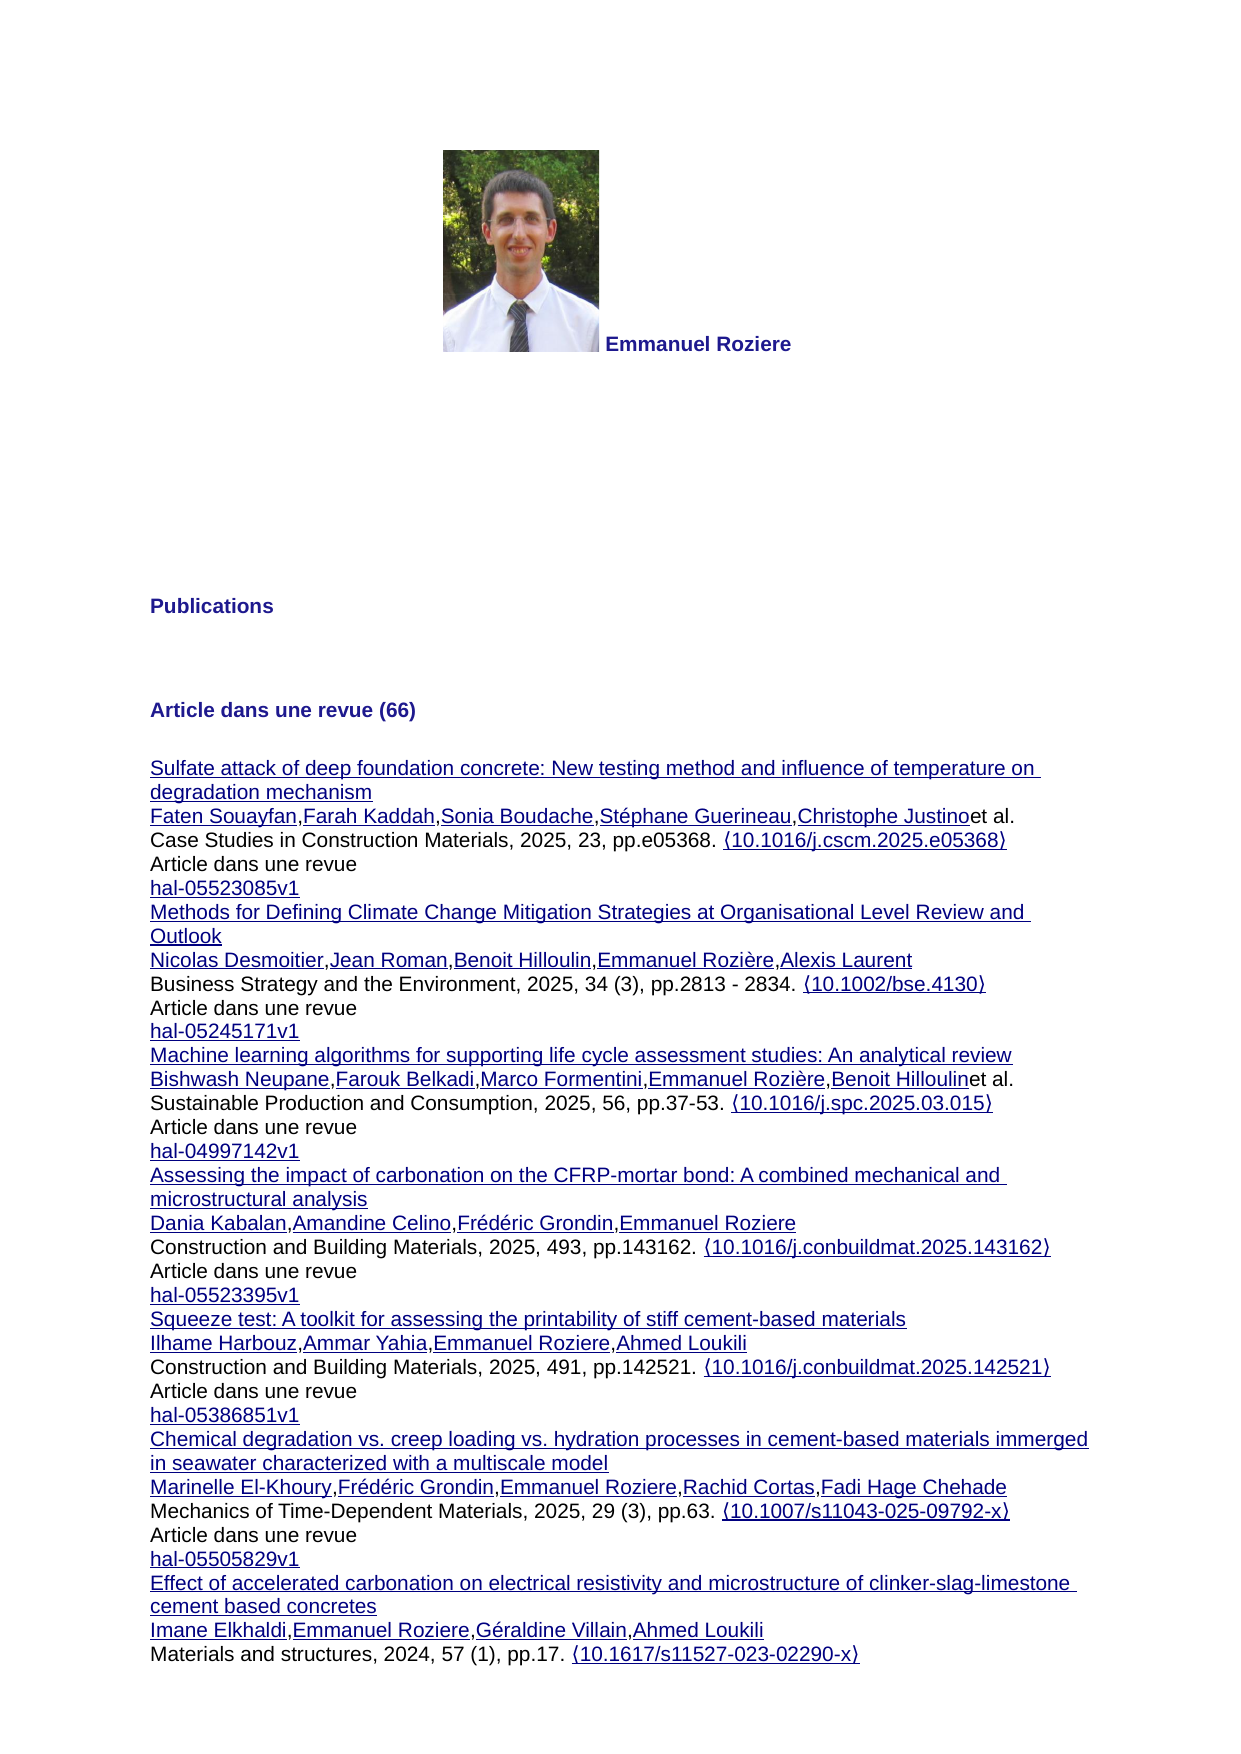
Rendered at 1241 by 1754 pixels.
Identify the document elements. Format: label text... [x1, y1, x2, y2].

picture [443, 150, 600, 352]
table_cell Machine learning algorithms for supporting life cycle assessment studies: An analytical review Bishwash Neupane,Farouk Belkadi,Marco Formentini,Emmanuel Rozière,Benoit Hilloulinet al. Sustainable Production and Consumption, 2025, 56, pp.37-53. ⟨10.1016/j.spc.2025.03.015⟩ Article dans une revue hal-04997142v1 [150, 1043, 1090, 1163]
table_header Sulfate attack of deep foundation concrete: New testing method and influence of temperature on degradation mechanism Faten Souayfan,Farah Kaddah,Sonia Boudache,Stéphane Guerineau,Christophe Justinoet al. Case Studies in Construction Materials, 2025, 23, pp.e05368. ⟨10.1016/j.cscm.2025.e05368⟩ Article dans une revue hal-05523085v1 [150, 756, 1090, 899]
table_cell Effect of accelerated carbonation on electrical resistivity and microstructure of clinker-slag-limestone cement based concretes Imane Elkhaldi,Emmanuel Roziere,Géraldine Villain,Ahmed Loukili Materials and structures, 2024, 57 (1), pp.17. ⟨10.1617/s11527-023-02290-x⟩ [150, 1570, 1090, 1666]
table_cell Methods for Defining Climate Change Mitigation Strategies at Organisational Level Review and Outlook Nicolas Desmoitier,Jean Roman,Benoit Hilloulin,Emmanuel Rozière,Alexis Laurent Business Strategy and the Environment, 2025, 34 (3), pp.2813 - 2834. ⟨10.1002/bse.4130⟩ Article dans une revue hal-05245171v1 [150, 900, 1090, 1043]
table_cell Assessing the impact of carbonation on the CFRP-mortar bond: A combined mechanical and microstructural analysis Dania Kabalan,Amandine Celino,Frédéric Grondin,Emmanuel Roziere Construction and Building Materials, 2025, 493, pp.143162. ⟨10.1016/j.conbuildmat.2025.143162⟩ Article dans une revue hal-05523395v1 [150, 1163, 1090, 1307]
table_cell Chemical degradation vs. creep loading vs. hydration processes in cement-based materials immerged in seawater characterized with a multiscale model Marinelle El-Khoury,Frédéric Grondin,Emmanuel Roziere,Rachid Cortas,Fadi Hage Chehade Mechanics of Time-Dependent Materials, 2025, 29 (3), pp.63. ⟨10.1007/s11043-025-09792-x⟩ Article dans une revue hal-05505829v1 [150, 1427, 1090, 1570]
table_cell Squeeze test: A toolkit for assessing the printability of stiff cement-based materials Ilhame Harbouz,Ammar Yahia,Emmanuel Roziere,Ahmed Loukili Construction and Building Materials, 2025, 491, pp.142521. ⟨10.1016/j.conbuildmat.2025.142521⟩ Article dans une revue hal-05386851v1 [150, 1307, 1090, 1427]
subtitle Article dans une revue (66) [150, 697, 1090, 721]
subtitle Emmanuel Roziere [150, 150, 1090, 356]
subtitle Publications [150, 594, 1090, 618]
